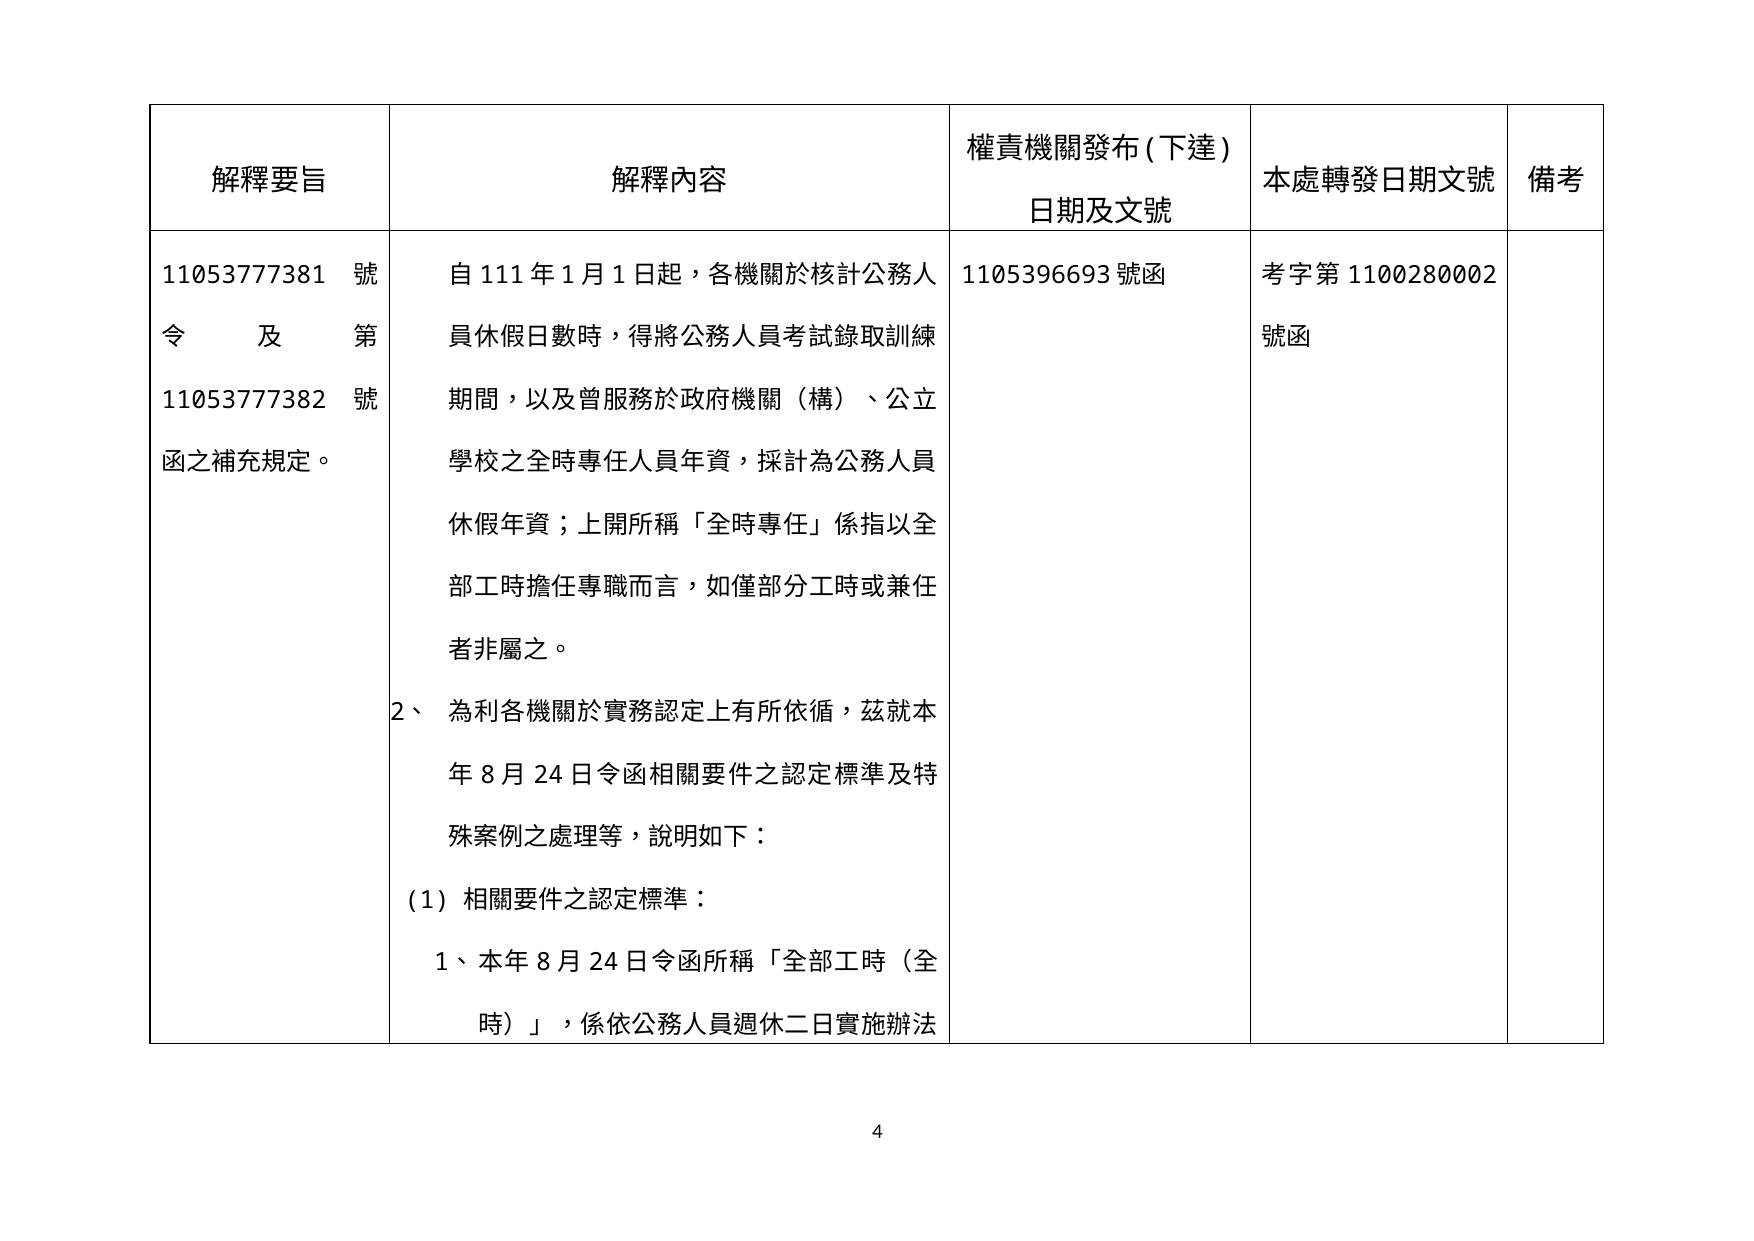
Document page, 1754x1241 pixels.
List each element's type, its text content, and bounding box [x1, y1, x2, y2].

table_cell 1105396693號函 [950, 231, 1250, 1043]
table_header 解釋要旨 [151, 105, 389, 229]
table_header 權責機關發布(下達) 日期及文號 [950, 105, 1250, 229]
table_header 解釋內容 [390, 105, 949, 229]
table_cell 考字第1100280002號函 [1251, 231, 1507, 1043]
table_cell [1508, 231, 1603, 1043]
table_cell 11053777381號令及第11053777382號函之補充規定。 [151, 231, 389, 1043]
table_header 備考 [1508, 105, 1603, 229]
table_header 本處轉發日期文號 [1251, 105, 1507, 229]
table_cell 銓敘部為落實政府核給公務人員休假之意旨，前以本(110)年8月24日令函規定，自111年1月1日起，各機關於核計公務人員休假日數時，得將公務人員考試錄取訓練期間，以及曾服務於政府機關（構）、公立學校之全時專任人員年資，採計為公務人員休假年資；上開所稱「全時專任」係指以全部工時擔任專職而言，如僅部分工時或兼任者非屬之。 為利各機關於實務認定上有所依循，茲就本年8月24日令函相關要件之認定標準及特殊案例之處理等，說明如下： 相關要件之認定標準： 本年8月24日令函所稱「全部工時（全時）」，係依公務人員週休二日實施辦法所定上班時數認定。 個案所具服務年資於任職時之支薪方式，尚非本年8月24日令函所定休假年資併計之認定要件。 相關特殊案例之處理： 中央或地方民意代表及村（里）長年資得併計公務人員休假年資。 於公立學校教育實習之年資，如係依師範教育法規定辦理者，得併計公務人員休假年資。 向政府機關(構)、公立學校提供勞務之派遣人員年資，得併計公務人員休假年資。 公務人員考試錄取參加訓練後未經派代任用者，該段訓練期間仍得併計休假年資。 另銓敘部業彙整本年8月24日令函相關常見問題，上載於該部全球資訊網/服務園地/常見問題/法規司項下，續將持續更新，供各界參閱。 [390, 231, 949, 1043]
